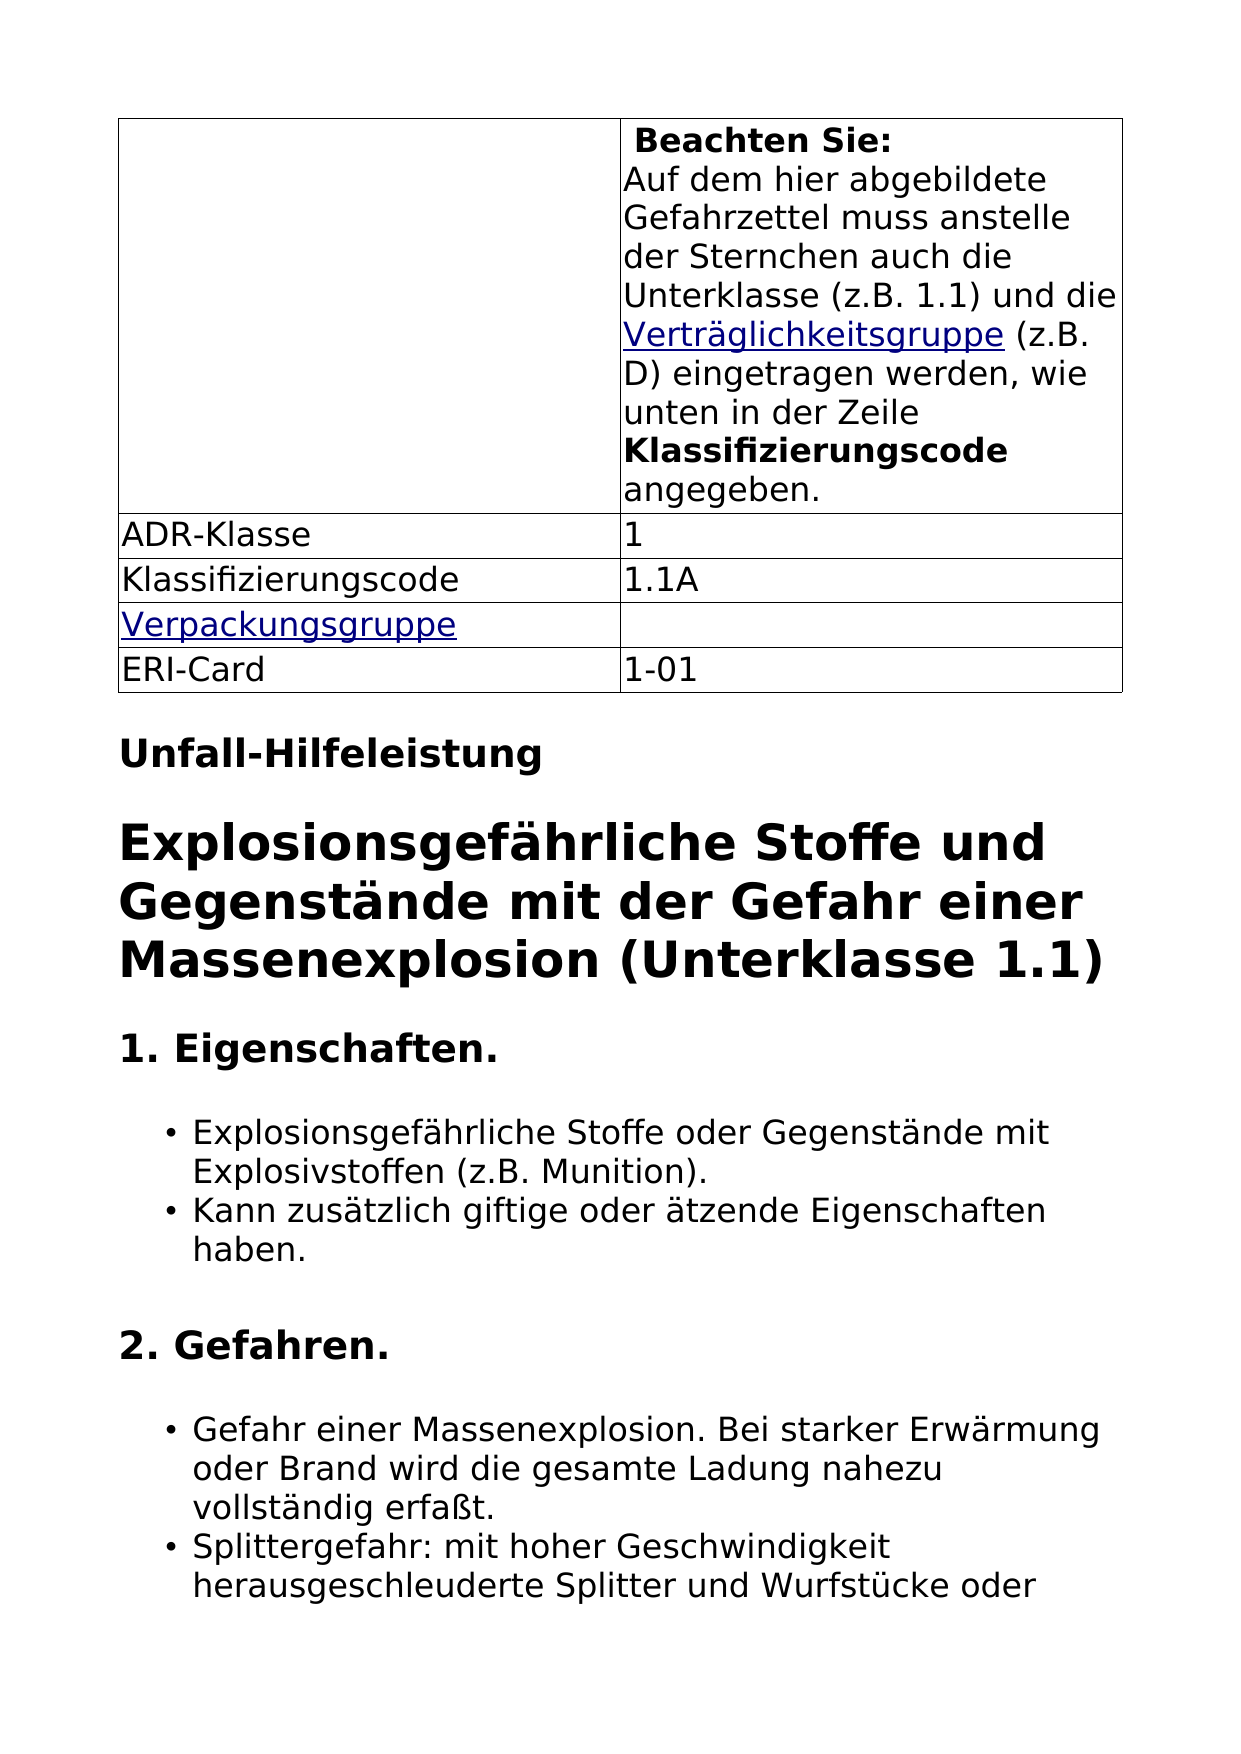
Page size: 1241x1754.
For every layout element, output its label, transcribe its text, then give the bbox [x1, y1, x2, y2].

subtitle 2. Gefahren. [118, 1324, 1122, 1369]
table_cell 1-01 [621, 648, 1122, 692]
table_cell 1.1A [621, 559, 1122, 602]
list Kann zusätzlich giftige oder ätzende Eigenschaften haben. [177, 1191, 1122, 1269]
subtitle 1. Eigenschaften. [118, 1027, 1122, 1072]
table_cell ERI-Card [119, 648, 620, 692]
table_cell 1 [621, 514, 1122, 557]
table_cell [119, 119, 620, 513]
table_cell Verpackungsgruppe [119, 603, 620, 647]
subtitle Unfall-Hilfeleistung [118, 732, 1122, 777]
list Explosionsgefährliche Stoffe oder Gegenstände mit Explosivstoffen (z.B. Munition). [177, 1114, 1122, 1191]
table_cell Klassifizierungscode [119, 559, 620, 602]
subtitle Explosionsgefährliche Stoffe und Gegenstände mit der Gefahr einer Massenexplosion (Unterklasse 1.1) [118, 814, 1122, 989]
list Gefahr einer Massenexplosion. Bei starker Erwärmung oder Brand wird die gesamte Ladung nahezu vollständig erfaßt. [177, 1411, 1122, 1527]
table_cell Beachten Sie: Auf dem hier abgebildete Gefahrzettel muss anstelle der Sternchen auch die Unterklasse (z.B. 1.1) und die Verträglichkeitsgruppe (z.B. D) eingetragen werden, wie unten in der Zeile Klassifizierungscode angegeben. [621, 119, 1122, 513]
table_cell [621, 603, 1122, 647]
table_cell ADR-Klasse [119, 514, 620, 557]
list Splittergefahr: mit hoher Geschwindigkeit herausgeschleuderte Splitter und Wurfstücke oder [177, 1527, 1122, 1605]
